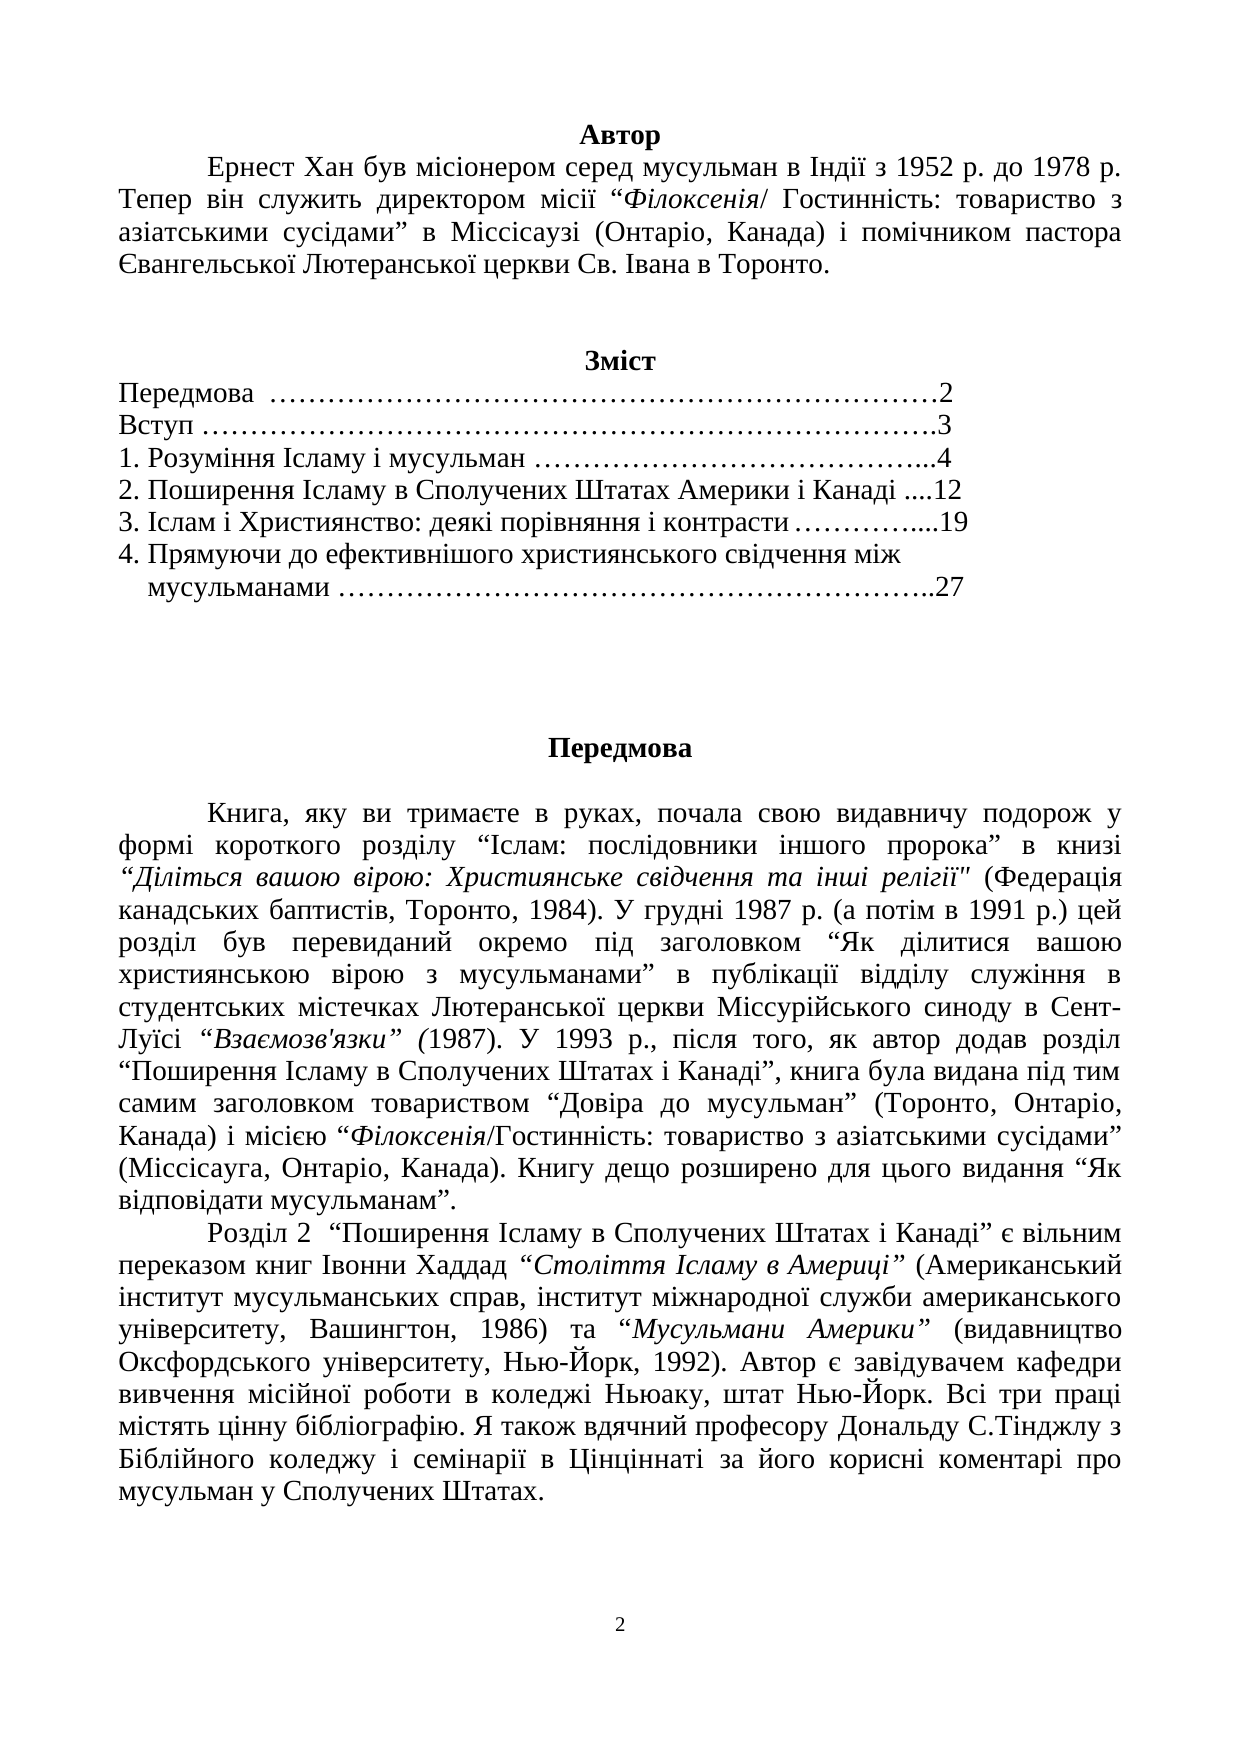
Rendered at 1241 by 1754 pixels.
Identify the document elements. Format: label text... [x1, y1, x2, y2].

text 3. Іслам і Християнство: деякі порівняння і контрасти …………....19 [118, 506, 1122, 538]
text 1. Розуміння Ісламу і мусульман …………………………………...4 [118, 441, 1122, 473]
text Ернест Хан був місіонером серед мусульман в Індії з 1952 р. до 1978 р. Тепер він служить директором місії “Філоксенія/ Гостинність: товариство з азіатськими сусідами” в Міссісаузі (Онтаріо, Канада) і помічником пастора Євангельської Лютеранської церкви Св. Івана в Торонто. [118, 150, 1122, 279]
text Розділ 2 “Поширення Ісламу в Сполучених Штатах і Канаді” є вільним переказом книг Івонни Хаддад “Століття Ісламу в Америці” (Американський інститут мусульманських справ, інститут міжнародної служби американського університету, Вашингтон, 1986) та “Мусульмани Америки” (видавництво Оксфордського університету, Нью-Йорк, 1992). Автор є завідувачем кафедри вивчення місійної роботи в коледжі Ньюаку, штат Нью-Йорк. Всі три праці містять цінну бібліографію. Я також вдячний професору Дональду С.Тінджлу з Біблійного коледжу і семінарії в Цінціннаті за його корисні коментарі про мусульман у Сполучених Штатах. [118, 1216, 1122, 1507]
text Вступ ………………………………………………………………….3 [118, 409, 1122, 441]
text Книга, яку ви тримаєте в руках, почала свою видавничу подорож у формі короткого розділу “Іслам: послідовники іншого пророка” в книзі “Діліться вашою вірою: Християнське свідчення та інші релігії" (Федерація канадських баптистів, Торонто, 1984). У грудні 1987 р. (а потім в 1991 р.) цей розділ був перевиданий окремо під заголовком “Як ділитися вашою християнською вірою з мусульманами” в публікації відділу служіння в студентських містечках Лютеранської церкви Міссурійського синоду в Сент-Луїсі “Взаємозв'язки” (1987). У 1993 р., після того, як автор додав розділ “Поширення Ісламу в Сполучених Штатах і Канаді”, книга була видана під тим самим заголовком товариством “Довіра до мусульман” (Торонто, Онтаріо, Канада) і місією “Філоксенія/Гостинність: товариство з азіатськими сусідами” (Міссісауга, Онтаріо, Канада). Книгу дещо розширено для цього видання “Як відповідати мусульманам”. [118, 796, 1122, 1216]
subtitle Автор [118, 118, 1122, 150]
text Передмова ……………………………………………………………2 [118, 376, 1122, 409]
text 4. Прямуючи до ефективнішого християнського свідчення між [118, 538, 1122, 570]
text 2. Поширення Ісламу в Сполучених Штатах Америки і Канаді ....12 [118, 473, 1122, 506]
subtitle Зміст [118, 344, 1122, 376]
text Передмова [118, 732, 1122, 764]
text мусульманами ……………………………………………………..27 [118, 570, 1122, 602]
